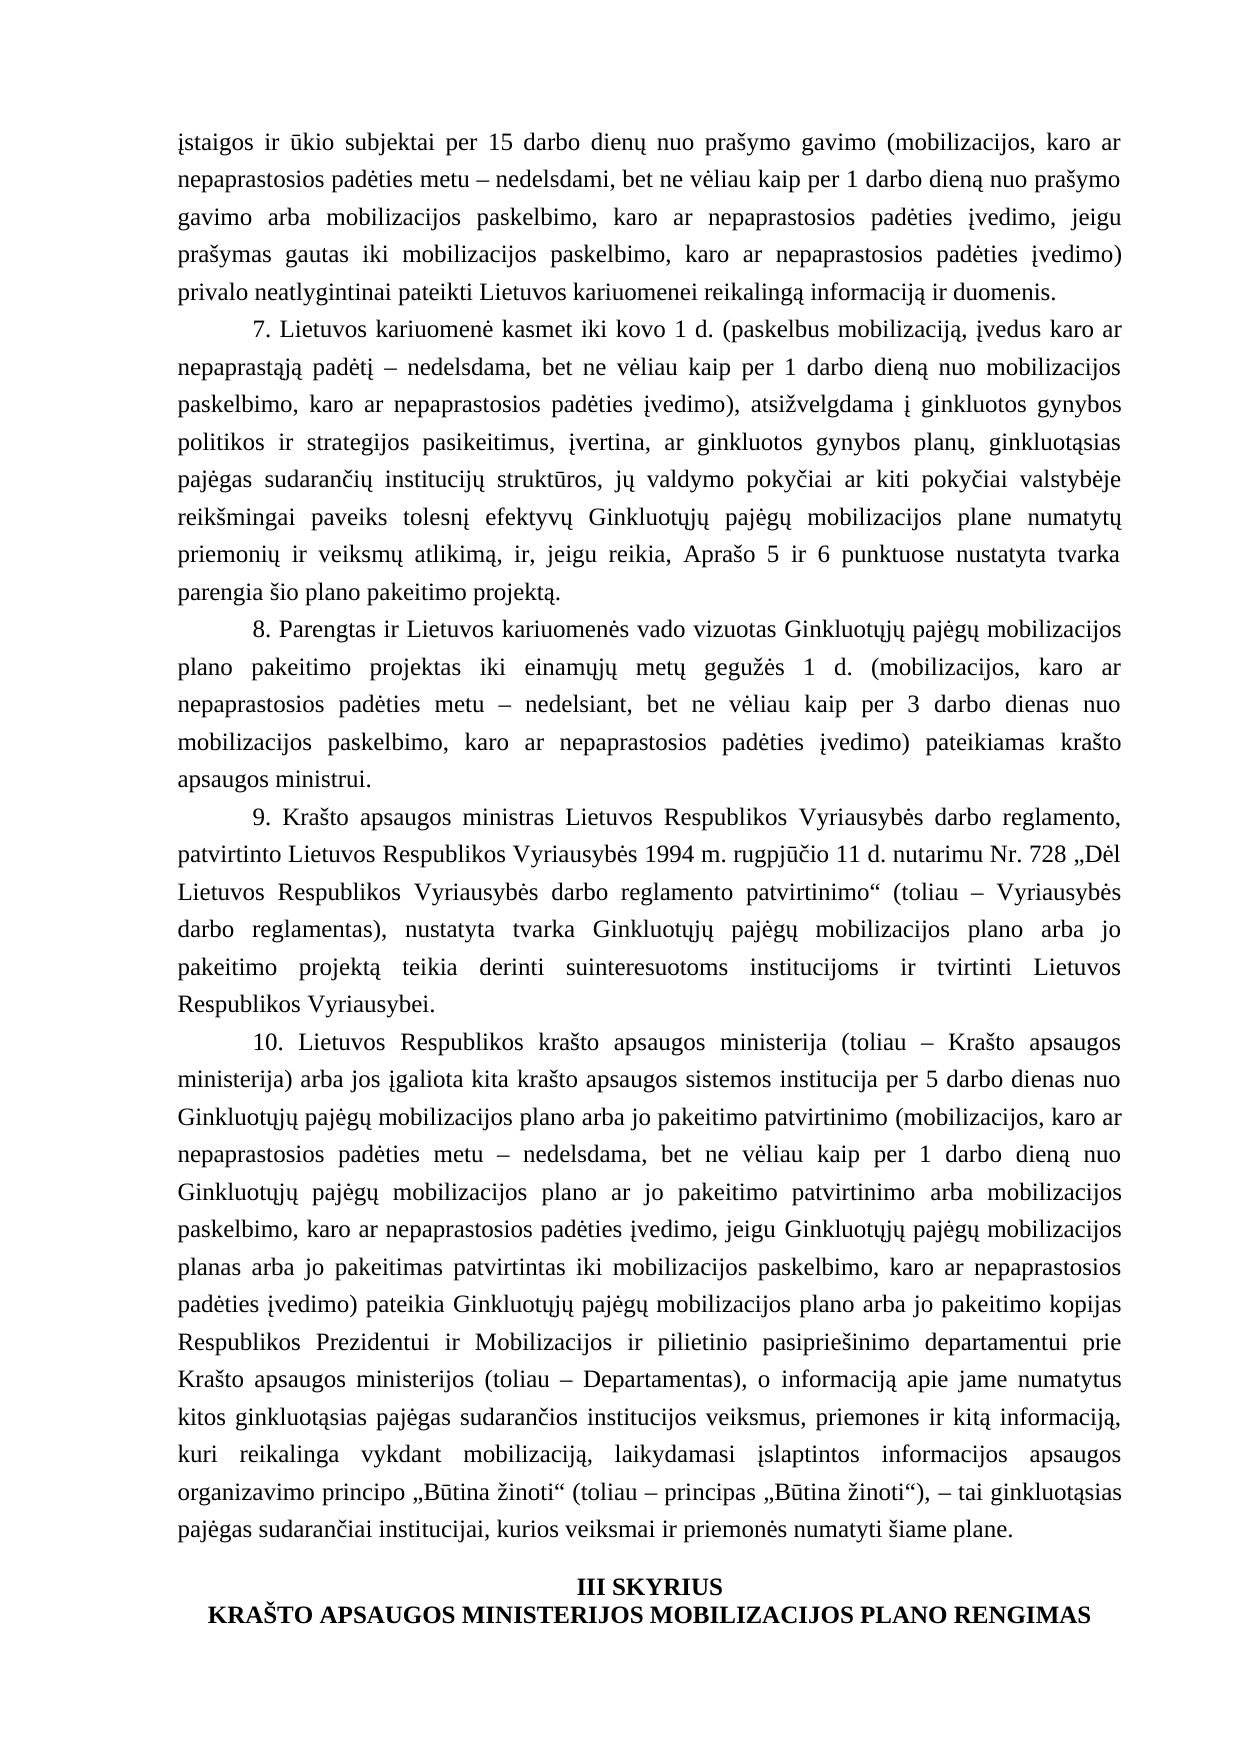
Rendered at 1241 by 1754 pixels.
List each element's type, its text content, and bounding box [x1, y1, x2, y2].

text 9. Krašto apsaugos ministras Lietuvos Respublikos Vyriausybės darbo reglamento, patvirtinto Lietuvos Respublikos Vyriausybės 1994 m. rugpjūčio 11 d. nutarimu Nr. 728 „Dėl Lietuvos Respublikos Vyriausybės darbo reglamento patvirtinimo“ (toliau – Vyriausybės darbo reglamentas), nustatyta tvarka Ginkluotųjų pajėgų mobilizacijos plano arba jo pakeitimo projektą teikia derinti suinteresuotoms institucijoms ir tvirtinti Lietuvos Respublikos Vyriausybei. [177, 793, 1122, 1018]
text 10. Lietuvos Respublikos krašto apsaugos ministerija (toliau – Krašto apsaugos ministerija) arba jos įgaliota kita krašto apsaugos sistemos institucija per 5 darbo dienas nuo Ginkluotųjų pajėgų mobilizacijos plano arba jo pakeitimo patvirtinimo (mobilizacijos, karo ar nepaprastosios padėties metu – nedelsdama, bet ne vėliau kaip per 1 darbo dieną nuo Ginkluotųjų pajėgų mobilizacijos plano ar jo pakeitimo patvirtinimo arba mobilizacijos paskelbimo, karo ar nepaprastosios padėties įvedimo, jeigu Ginkluotųjų pajėgų mobilizacijos planas arba jo pakeitimas patvirtintas iki mobilizacijos paskelbimo, karo ar nepaprastosios padėties įvedimo) pateikia Ginkluotųjų pajėgų mobilizacijos plano arba jo pakeitimo kopijas Respublikos Prezidentui ir Mobilizacijos ir pilietinio pasipriešinimo departamentui prie Krašto apsaugos ministerijos (toliau – Departamentas), o informaciją apie jame numatytus kitos ginkluotąsias pajėgas sudarančios institucijos veiksmus, priemones ir kitą informaciją, kuri reikalinga vykdant mobilizaciją, laikydamasi įslaptintos informacijos apsaugos organizavimo principo „Būtina žinoti“ (toliau – principas „Būtina žinoti“), – tai ginkluotąsias pajėgas sudarančiai institucijai, kurios veiksmai ir priemonės numatyti šiame plane. [177, 1018, 1122, 1543]
text įstaigos ir ūkio subjektai per 15 darbo dienų nuo prašymo gavimo (mobilizacijos, karo ar nepaprastosios padėties metu – nedelsdami, bet ne vėliau kaip per 1 darbo dieną nuo prašymo gavimo arba mobilizacijos paskelbimo, karo ar nepaprastosios padėties įvedimo, jeigu prašymas gautas iki mobilizacijos paskelbimo, karo ar nepaprastosios padėties įvedimo) privalo neatlygintinai pateikti Lietuvos kariuomenei reikalingą informaciją ir duomenis. [177, 118, 1122, 306]
text KRAŠTO APSAUGOS MINISTERIJOS MOBILIZACIJOS PLANO RENGIMAS [177, 1601, 1122, 1629]
text 7. Lietuvos kariuomenė kasmet iki kovo 1 d. (paskelbus mobilizaciją, įvedus karo ar nepaprastąją padėtį – nedelsdama, bet ne vėliau kaip per 1 darbo dieną nuo mobilizacijos paskelbimo, karo ar nepaprastosios padėties įvedimo), atsižvelgdama į ginkluotos gynybos politikos ir strategijos pasikeitimus, įvertina, ar ginkluotos gynybos planų, ginkluotąsias pajėgas sudarančių institucijų struktūros, jų valdymo pokyčiai ar kiti pokyčiai valstybėje reikšmingai paveiks tolesnį efektyvų Ginkluotųjų pajėgų mobilizacijos plane numatytų priemonių ir veiksmų atlikimą, ir, jeigu reikia, Aprašo 5 ir 6 punktuose nustatyta tvarka parengia šio plano pakeitimo projektą. [177, 306, 1122, 606]
text III SKYRIUS [177, 1572, 1122, 1601]
text 8. Parengtas ir Lietuvos kariuomenės vado vizuotas Ginkluotųjų pajėgų mobilizacijos plano pakeitimo projektas iki einamųjų metų gegužės 1 d. (mobilizacijos, karo ar nepaprastosios padėties metu – nedelsiant, bet ne vėliau kaip per 3 darbo dienas nuo mobilizacijos paskelbimo, karo ar nepaprastosios padėties įvedimo) pateikiamas krašto apsaugos ministrui. [177, 606, 1122, 793]
